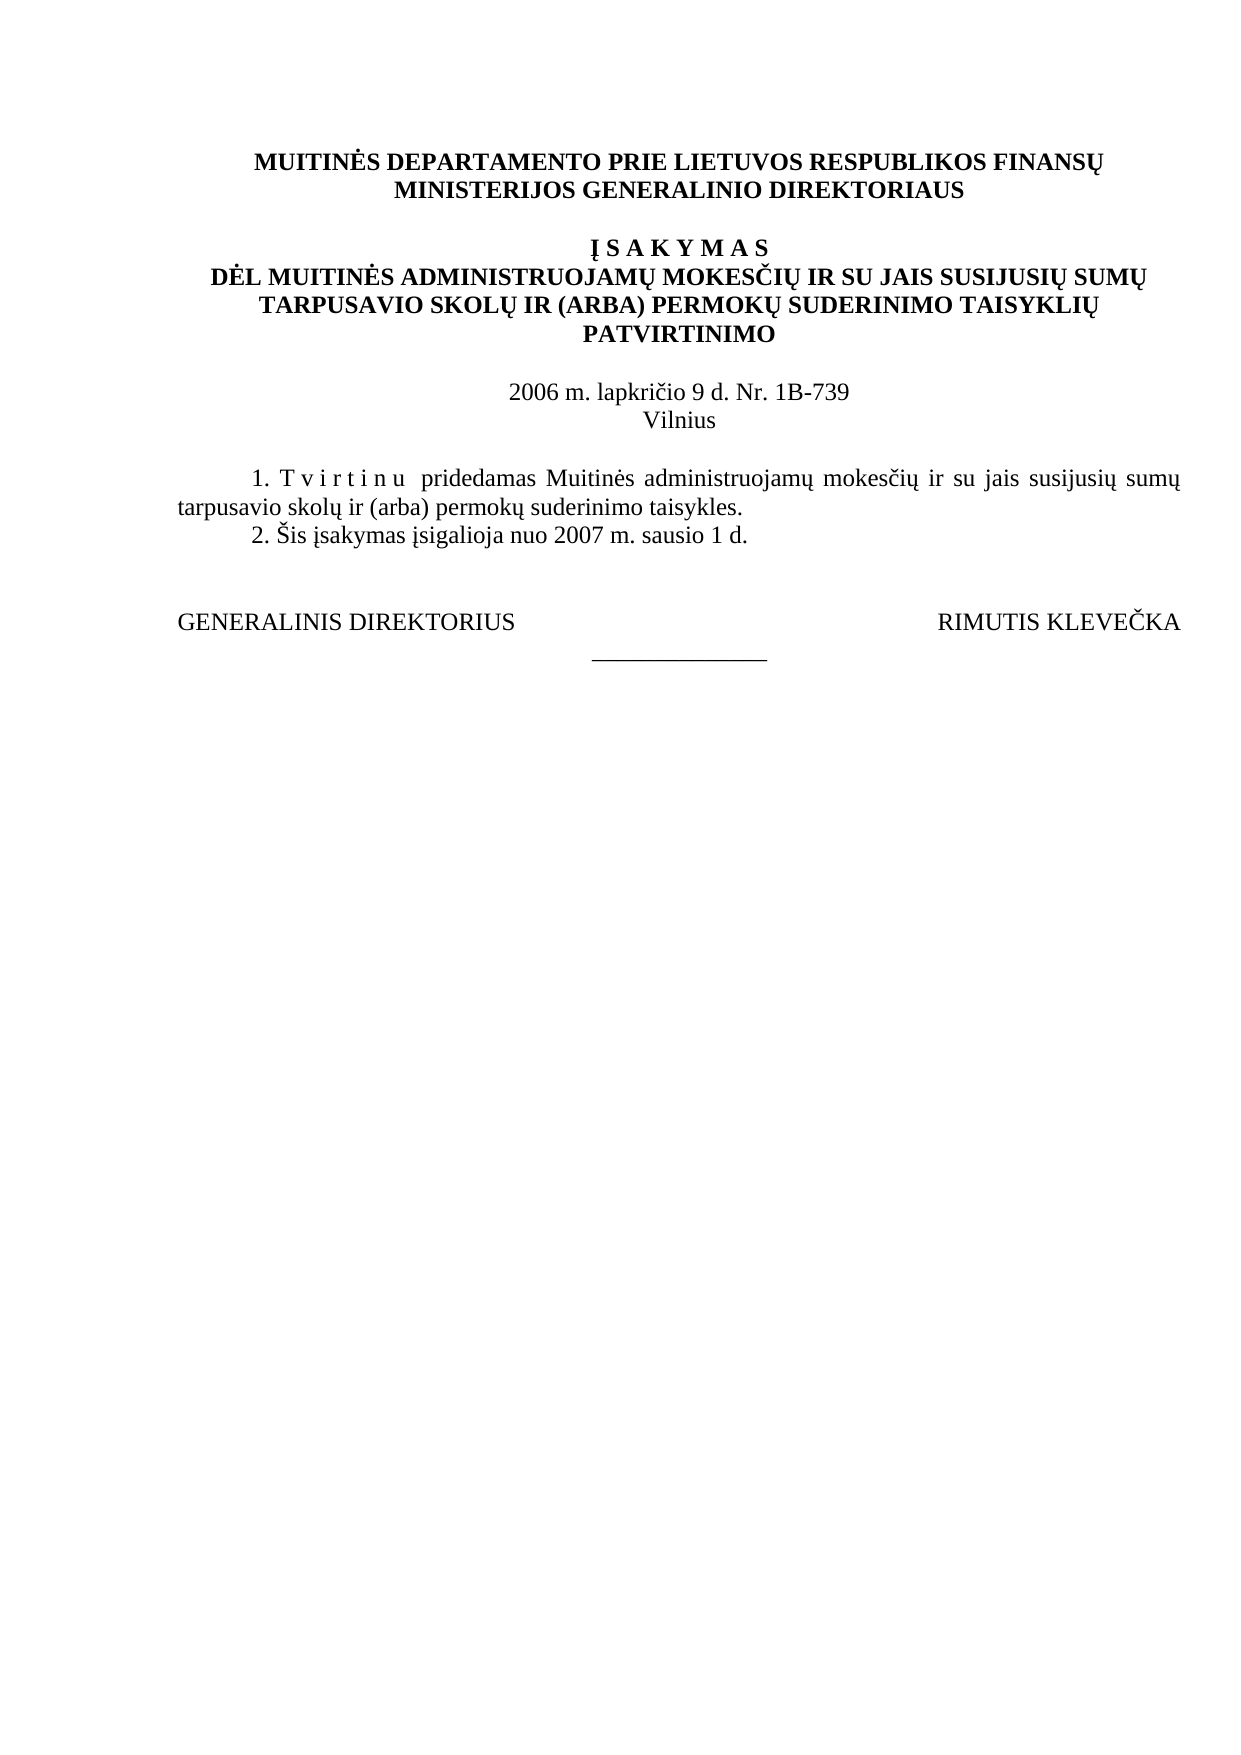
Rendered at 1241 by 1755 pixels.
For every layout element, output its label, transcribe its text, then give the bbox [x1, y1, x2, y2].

text 1. Tvirtinu pridedamas Muitinės administruojamų mokesčių ir su jais susijusių sumų tarpusavio skolų ir (arba) permokų suderinimo taisykles. [177, 463, 1181, 521]
text 2006 m. lapkričio 9 d. Nr. 1B-739 [177, 377, 1181, 406]
text Į S A K Y M A S [177, 233, 1181, 262]
text Vilnius [177, 406, 1181, 434]
text MUITINĖS DEPARTAMENTO PRIE LIETUVOS RESPUBLIKOS FINANSŲ MINISTERIJOS GENERALINIO DIREKTORIAUS [177, 147, 1181, 204]
text ______________ [177, 636, 1181, 664]
text DĖL MUITINĖS ADMINISTRUOJAMŲ MOKESČIŲ IR SU JAIS SUSIJUSIŲ SUMŲ TARPUSAVIO SKOLŲ IR (ARBA) PERMOKŲ SUDERINIMO TAISYKLIŲ PATVIRTINIMO [177, 262, 1181, 348]
text 2. Šis įsakymas įsigalioja nuo 2007 m. sausio 1 d. [177, 521, 1181, 549]
text GENERALINIS DIREKTORIUS RIMUTIS KLEVEČKA [177, 607, 1181, 636]
